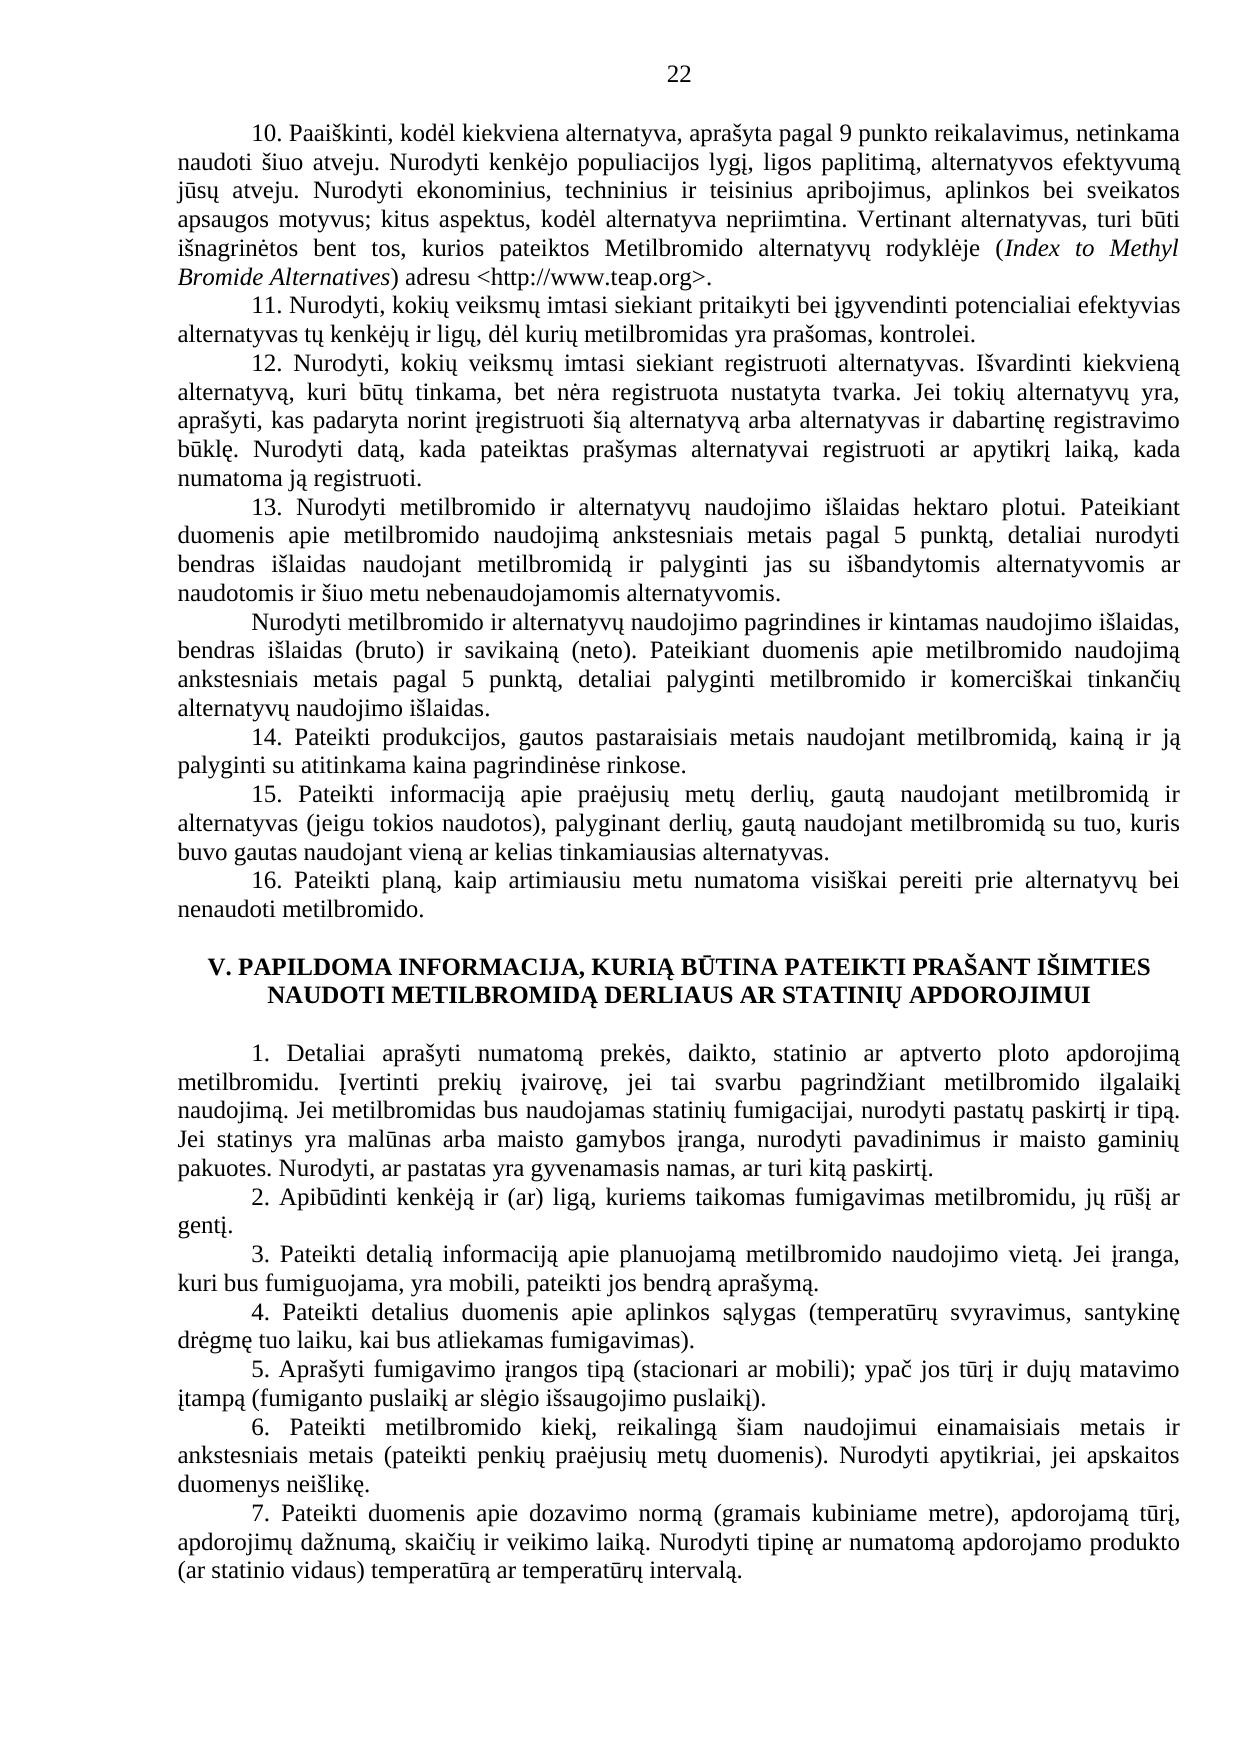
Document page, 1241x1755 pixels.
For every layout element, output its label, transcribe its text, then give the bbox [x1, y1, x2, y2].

text 14. Pateikti produkcijos, gautos pastaraisiais metais naudojant metilbromidą, kainą ir ją palyginti su atitinkama kaina pagrindinėse rinkose. [177, 722, 1181, 779]
text V. PAPILDOMA INFORMACIJA, KURIĄ BŪTINA PATEIKTI PRAŠANT IŠIMTIES NAUDOTI METILBROMIDĄ DERLIAUS AR STATINIŲ APDOROJIMUI [177, 952, 1181, 1009]
text 4. Pateikti detalius duomenis apie aplinkos sąlygas (temperatūrų svyravimus, santykinę drėgmę tuo laiku, kai bus atliekamas fumigavimas). [177, 1297, 1181, 1354]
text 10. Paaiškinti, kodėl kiekviena alternatyva, aprašyta pagal 9 punkto reikalavimus, netinkama naudoti šiuo atveju. Nurodyti kenkėjo populiacijos lygį, ligos paplitimą, alternatyvos efektyvumą jūsų atveju. Nurodyti ekonominius, techninius ir teisinius apribojimus, aplinkos bei sveikatos apsaugos motyvus; kitus aspektus, kodėl alternatyva nepriimtina. Vertinant alternatyvas, turi būti išnagrinėtos bent tos, kurios pateiktos Metilbromido alternatyvų rodyklėje (Index to Methyl Bromide Alternatives) adresu <http://www.teap.org>. [177, 118, 1181, 291]
text 16. Pateikti planą, kaip artimiausiu metu numatoma visiškai pereiti prie alternatyvų bei nenaudoti metilbromido. [177, 866, 1181, 923]
text 15. Pateikti informaciją apie praėjusių metų derlių, gautą naudojant metilbromidą ir alternatyvas (jeigu tokios naudotos), palyginant derlių, gautą naudojant metilbromidą su tuo, kuris buvo gautas naudojant vieną ar kelias tinkamiausias alternatyvas. [177, 779, 1181, 866]
text 1. Detaliai aprašyti numatomą prekės, daikto, statinio ar aptverto ploto apdorojimą metilbromidu. Įvertinti prekių įvairovę, jei tai svarbu pagrindžiant metilbromido ilgalaikį naudojimą. Jei metilbromidas bus naudojamas statinių fumigacijai, nurodyti pastatų paskirtį ir tipą. Jei statinys yra malūnas arba maisto gamybos įranga, nurodyti pavadinimus ir maisto gaminių pakuotes. Nurodyti, ar pastatas yra gyvenamasis namas, ar turi kitą paskirtį. [177, 1038, 1181, 1182]
text 2. Apibūdinti kenkėją ir (ar) ligą, kuriems taikomas fumigavimas metilbromidu, jų rūšį ar gentį. [177, 1182, 1181, 1239]
text 12. Nurodyti, kokių veiksmų imtasi siekiant registruoti alternatyvas. Išvardinti kiekvieną alternatyvą, kuri būtų tinkama, bet nėra registruota nustatyta tvarka. Jei tokių alternatyvų yra, aprašyti, kas padaryta norint įregistruoti šią alternatyvą arba alternatyvas ir dabartinę registravimo būklę. Nurodyti datą, kada pateiktas prašymas alternatyvai registruoti ar apytikrį laiką, kada numatoma ją registruoti. [177, 348, 1181, 492]
text 7. Pateikti duomenis apie dozavimo normą (gramais kubiniame metre), apdorojamą tūrį, apdorojimų dažnumą, skaičių ir veikimo laiką. Nurodyti tipinę ar numatomą apdorojamo produkto (ar statinio vidaus) temperatūrą ar temperatūrų intervalą. [177, 1498, 1181, 1584]
text 3. Pateikti detalią informaciją apie planuojamą metilbromido naudojimo vietą. Jei įranga, kuri bus fumiguojama, yra mobili, pateikti jos bendrą aprašymą. [177, 1239, 1181, 1297]
text 13. Nurodyti metilbromido ir alternatyvų naudojimo išlaidas hektaro plotui. Pateikiant duomenis apie metilbromido naudojimą ankstesniais metais pagal 5 punktą, detaliai nurodyti bendras išlaidas naudojant metilbromidą ir palyginti jas su išbandytomis alternatyvomis ar naudotomis ir šiuo metu nebenaudojamomis alternatyvomis. [177, 492, 1181, 607]
text 6. Pateikti metilbromido kiekį, reikalingą šiam naudojimui einamaisiais metais ir ankstesniais metais (pateikti penkių praėjusių metų duomenis). Nurodyti apytikriai, jei apskaitos duomenys neišlikę. [177, 1412, 1181, 1498]
text 5. Aprašyti fumigavimo įrangos tipą (stacionari ar mobili); ypač jos tūrį ir dujų matavimo įtampą (fumiganto puslaikį ar slėgio išsaugojimo puslaikį). [177, 1354, 1181, 1412]
text Nurodyti metilbromido ir alternatyvų naudojimo pagrindines ir kintamas naudojimo išlaidas, bendras išlaidas (bruto) ir savikainą (neto). Pateikiant duomenis apie metilbromido naudojimą ankstesniais metais pagal 5 punktą, detaliai palyginti metilbromido ir komerciškai tinkančių alternatyvų naudojimo išlaidas. [177, 607, 1181, 722]
text 11. Nurodyti, kokių veiksmų imtasi siekiant pritaikyti bei įgyvendinti potencialiai efektyvias alternatyvas tų kenkėjų ir ligų, dėl kurių metilbromidas yra prašomas, kontrolei. [177, 291, 1181, 348]
